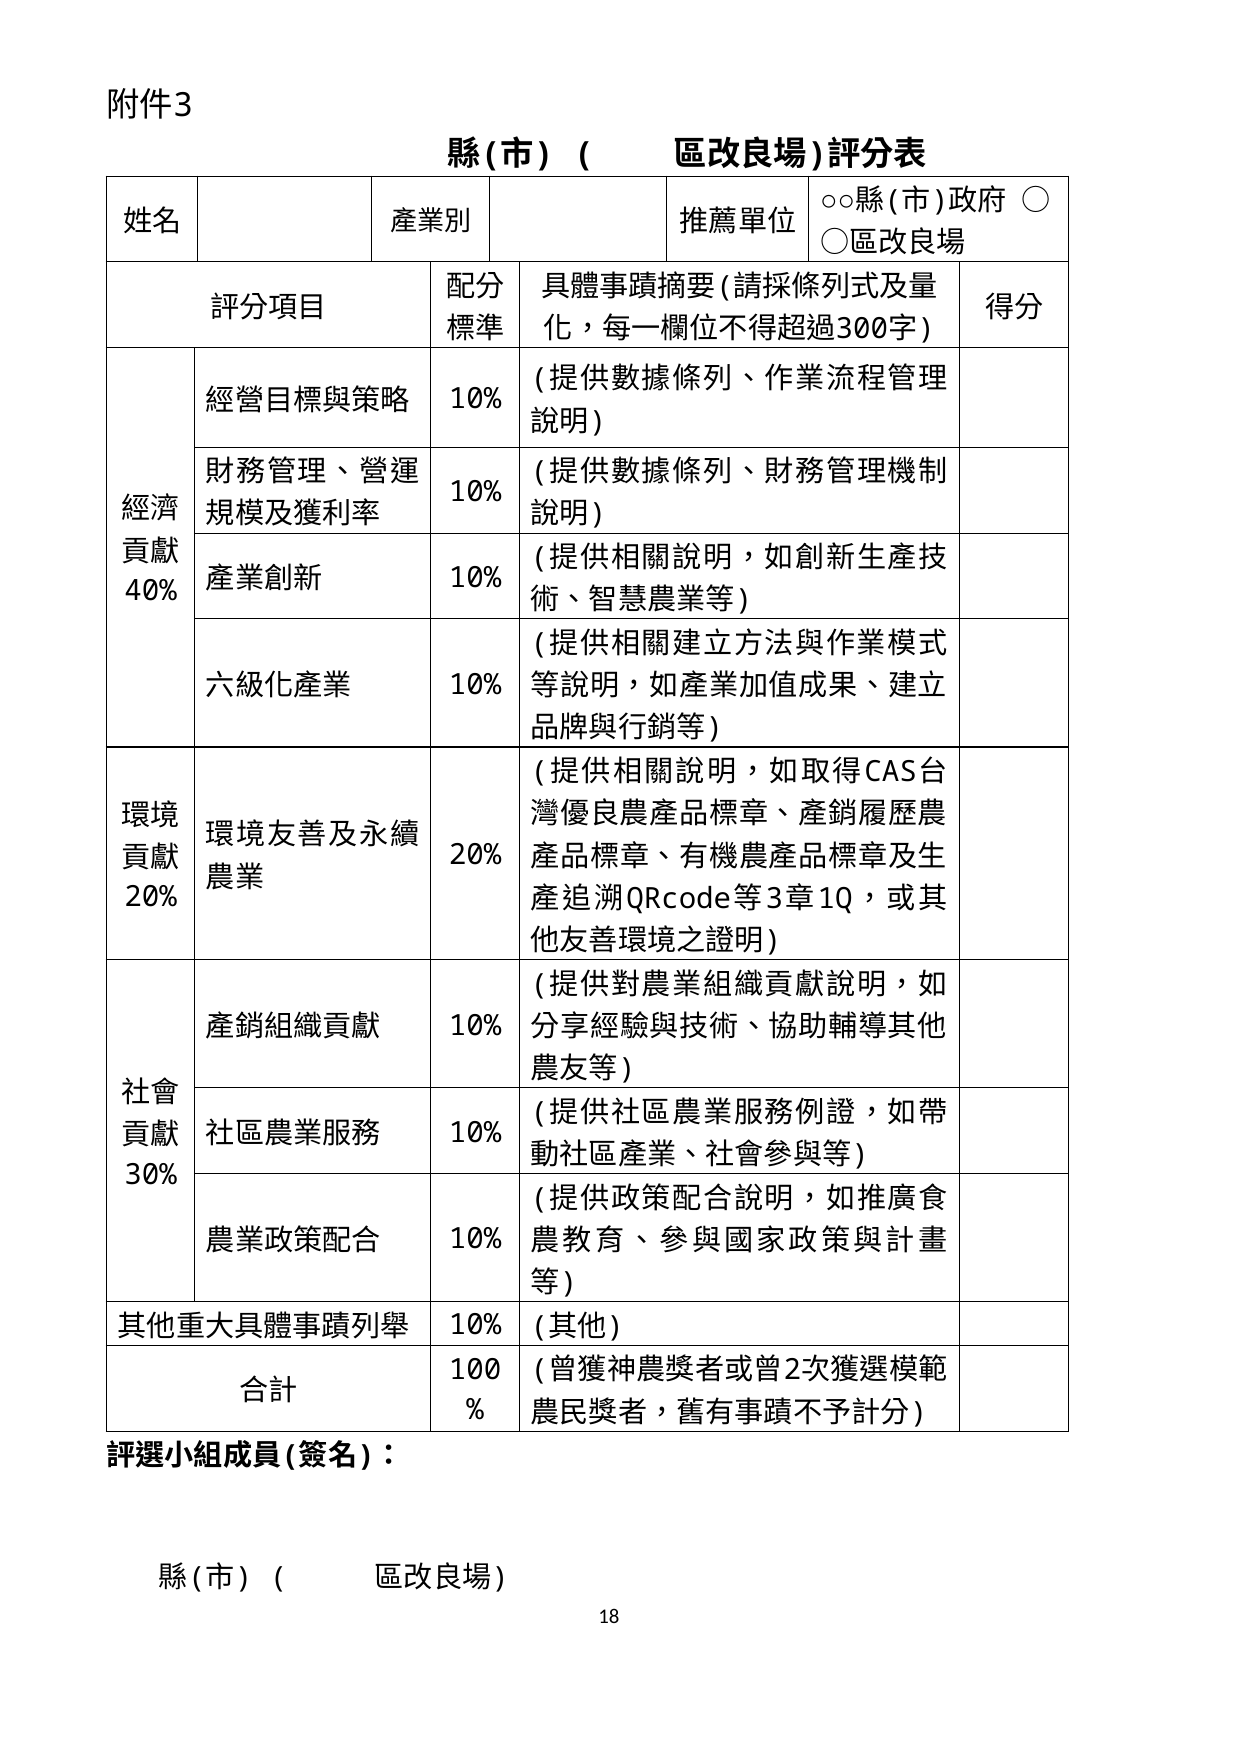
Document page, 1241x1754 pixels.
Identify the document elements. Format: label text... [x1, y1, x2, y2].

table_header 姓名 [107, 177, 197, 261]
table_cell [960, 1088, 1068, 1173]
table_cell (其他) [520, 1302, 959, 1345]
table_cell (提供相關建立方法與作業模式等說明，如產業加值成果、建立品牌與行銷等) [520, 619, 959, 746]
table_cell 環境友善及永續農業 [195, 748, 430, 959]
table_cell 產業創新 [195, 534, 430, 618]
table_cell 其他重大具體事蹟列舉 [107, 1302, 430, 1345]
table_cell 農業政策配合 [195, 1174, 430, 1301]
table_cell 配分 標準 [431, 262, 519, 347]
table_cell 具體事蹟摘要(請採條列式及量化，每一欄位不得超過300字) [520, 262, 959, 347]
table_cell 六級化產業 [195, 619, 430, 746]
text 評選小組成員(簽名)： [106, 1432, 1111, 1474]
table_cell 得分 [960, 262, 1068, 347]
table_cell 10% [431, 348, 519, 447]
text 縣(市) ( 區改良場)評分表 [106, 127, 1111, 176]
table_cell [960, 448, 1068, 532]
table_cell (提供對農業組織貢獻說明，如分享經驗與技術、協助輔導其他農友等) [520, 960, 959, 1087]
table_cell 經濟貢獻 40% [107, 348, 194, 746]
table_cell 100% [431, 1346, 519, 1431]
table_cell (提供政策配合說明，如推廣食農教育、參與國家政策與計畫等) [520, 1174, 959, 1301]
table_header 產業別 [372, 177, 489, 261]
text 縣(市) ( 區改良場) [106, 1553, 1111, 1596]
table_cell 環境貢獻 20% [107, 748, 194, 959]
table_header [490, 177, 666, 261]
table_cell 10% [431, 619, 519, 746]
table_cell 評分項目 [107, 262, 430, 347]
table_cell [960, 960, 1068, 1087]
table_cell 財務管理、營運規模及獲利率 [195, 448, 430, 532]
table_cell [960, 748, 1068, 959]
table_cell [960, 619, 1068, 746]
table_cell 10% [431, 1302, 519, 1345]
table_cell 產銷組織貢獻 [195, 960, 430, 1087]
table_cell 社會貢獻 30% [107, 960, 194, 1301]
table_cell (提供數據條列、作業流程管理說明) [520, 348, 959, 447]
table_cell (提供相關說明，如取得CAS台灣優良農產品標章、產銷履歷農產品標章、有機農產品標章及生產追溯QRcode等3章1Q，或其他友善環境之證明) [520, 748, 959, 959]
table_cell 10% [431, 1174, 519, 1301]
table_cell 10% [431, 1088, 519, 1173]
table_cell [960, 534, 1068, 618]
table_cell 10% [431, 960, 519, 1087]
table_header ○○縣(市)政府 ○○區改良場 [809, 177, 1068, 261]
table_header [198, 177, 371, 261]
table_cell 10% [431, 534, 519, 618]
table_cell 社區農業服務 [195, 1088, 430, 1173]
table_cell (提供社區農業服務例證，如帶動社區產業、社會參與等) [520, 1088, 959, 1173]
table_cell [960, 1302, 1068, 1345]
table_cell [960, 1174, 1068, 1301]
table_cell 合計 [107, 1346, 430, 1431]
table_cell (曾獲神農獎者或曾2次獲選模範農民獎者，舊有事蹟不予計分) [520, 1346, 959, 1431]
table_cell 20% [431, 748, 519, 959]
table_cell [960, 1346, 1068, 1431]
text 附件3 [106, 75, 1111, 127]
table_cell 10% [431, 448, 519, 532]
table_cell (提供相關說明，如創新生產技術、智慧農業等) [520, 534, 959, 618]
table_cell (提供數據條列、財務管理機制說明) [520, 448, 959, 532]
table_cell 經營目標與策略 [195, 348, 430, 447]
table_header 推薦單位 [667, 177, 808, 261]
table_cell [960, 348, 1068, 447]
